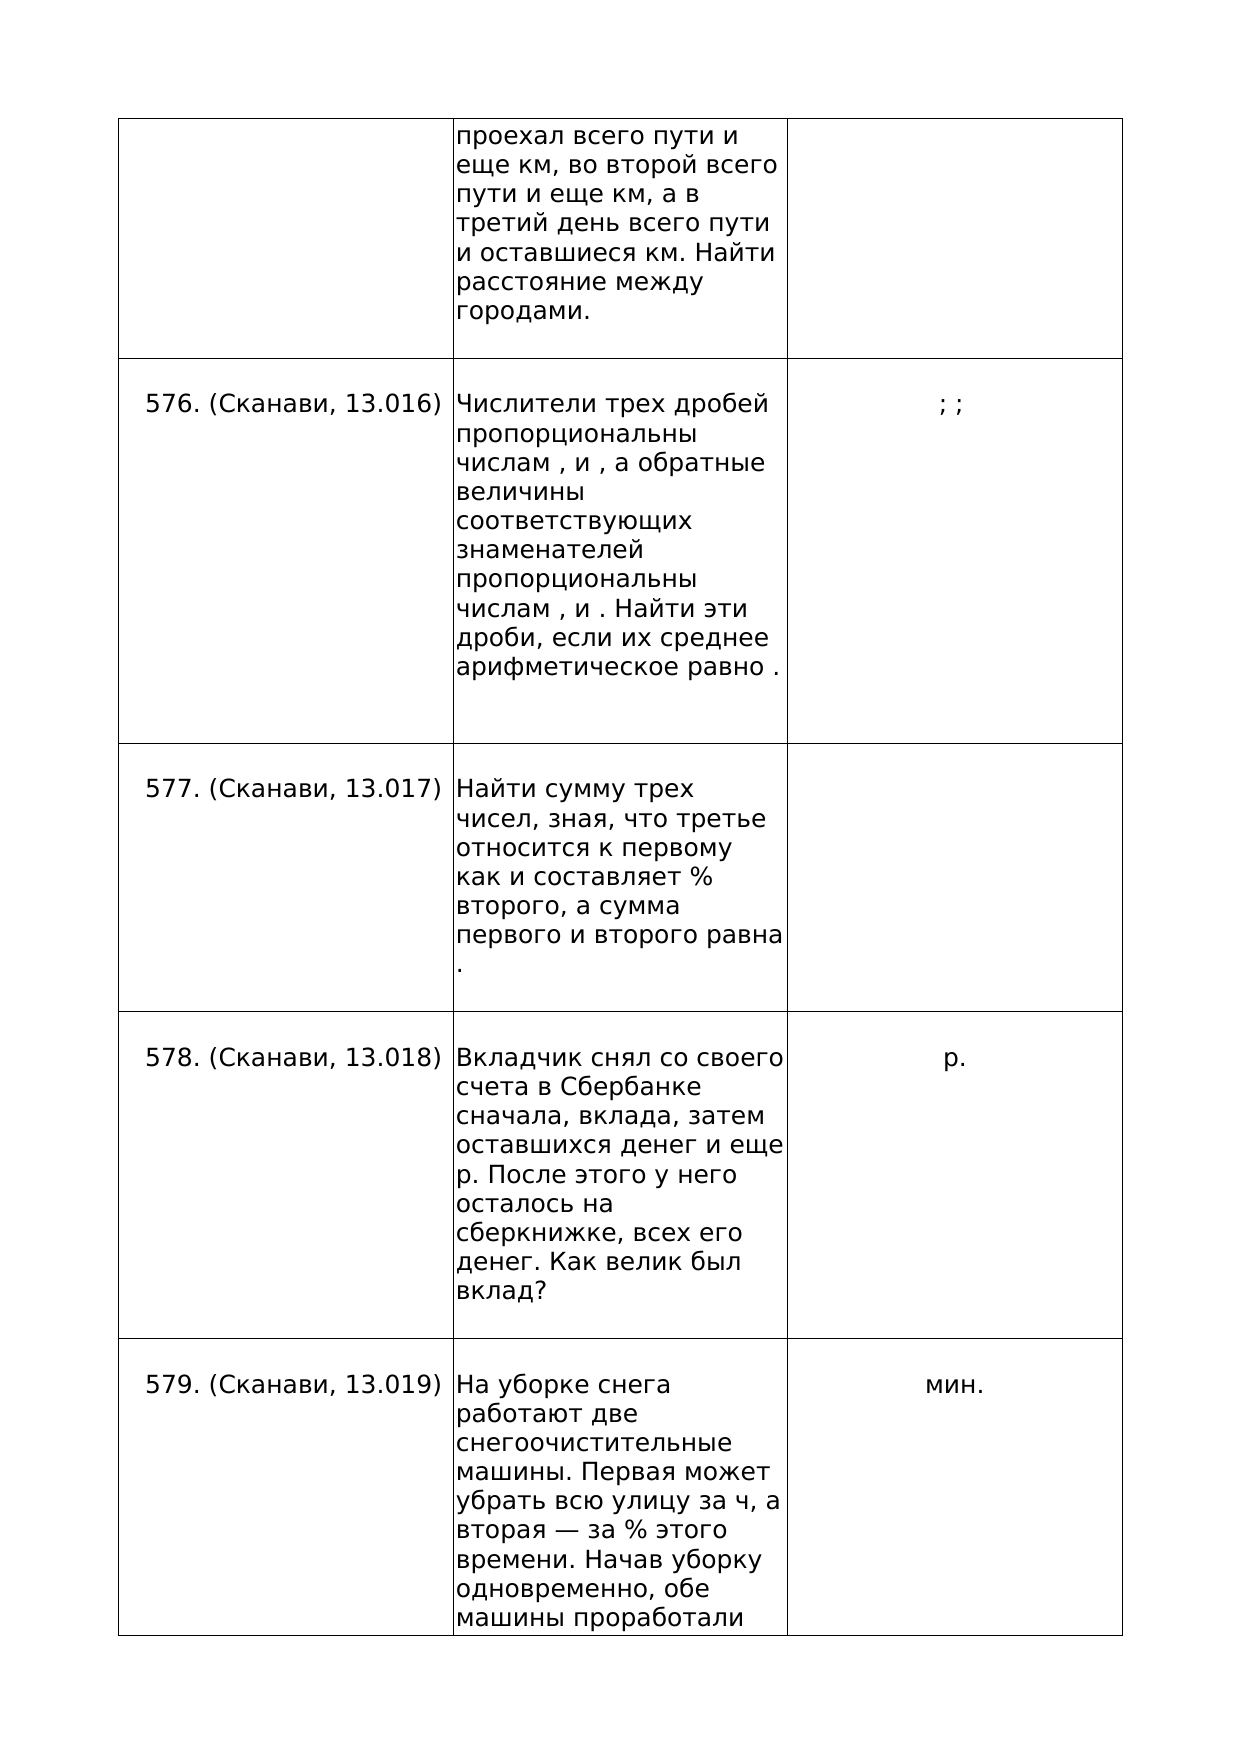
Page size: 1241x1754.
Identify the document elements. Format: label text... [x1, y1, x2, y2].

table_cell 578. (Сканави, 13.018) [119, 1012, 453, 1338]
table_cell 577. (Сканави, 13.017) [119, 744, 453, 1011]
table_cell На уборке снега работают две снегоочистительные машины. Первая может убрать всю улицу за ч, а вторая — за % этого времени. Начав уборку одновременно, обе машины проработали [454, 1339, 787, 1635]
table_cell Найти сумму трех чисел, зная, что третье относится к первому как и составляет % второго, а сумма первого и второго равна . [454, 744, 787, 1011]
table_cell [788, 119, 1122, 357]
table_cell р. [788, 1012, 1122, 1338]
table_cell [119, 119, 453, 357]
table_cell ; ; [788, 359, 1122, 742]
table_cell 576. (Сканави, 13.016) [119, 359, 453, 742]
table_cell проехал всего пути и еще км, во второй всего пути и еще км, а в третий день всего пути и оставшиеся км. Найти расстояние между городами. [454, 119, 787, 357]
table_cell мин. [788, 1339, 1122, 1635]
table_cell 579. (Сканави, 13.019) [119, 1339, 453, 1635]
table_cell Числители трех дробей пропорциональны числам , и , а обратные величины соответствующих знаменателей пропорциональны числам , и . Найти эти дроби, если их среднее арифметическое равно . [454, 359, 787, 742]
table_cell Вкладчик снял со своего счета в Сбербанке сначала, вклада, затем оставшихся денег и еще р. После этого у него осталось на сберкнижке, всех его денег. Как велик был вклад? [454, 1012, 787, 1338]
table_cell [788, 744, 1122, 1011]
